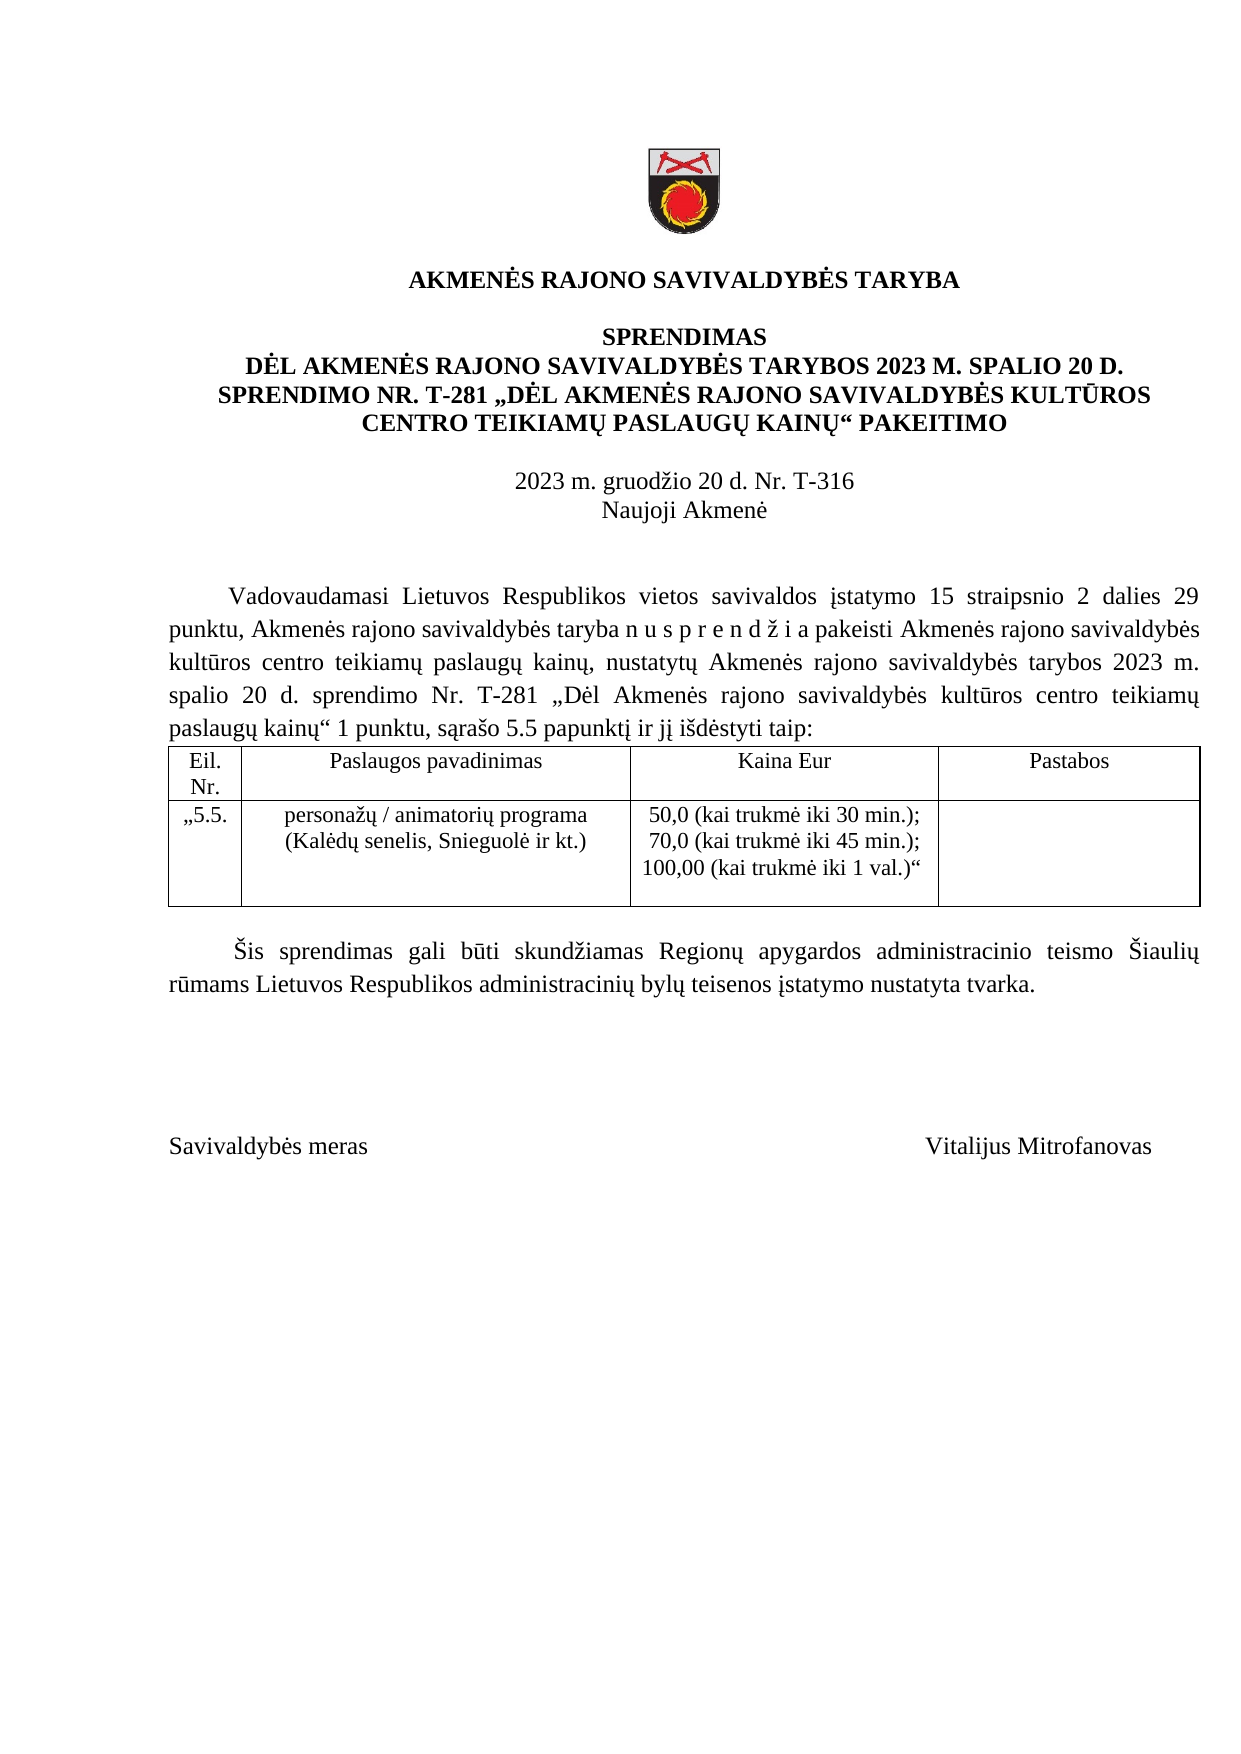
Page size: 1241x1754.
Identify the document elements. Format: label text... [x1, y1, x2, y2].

table_header Paslaugos pavadinimas [242, 747, 630, 800]
table_header Eil. Nr. [169, 747, 241, 800]
text AKMENĖS RAJONO SAVIVALDYBĖS TARYBA [169, 265, 1200, 293]
table_cell 50,0 (kai trukmė iki 30 min.); 70,0 (kai trukmė iki 45 min.); 100,00 (kai trukmė iki 1 val.)“ [631, 801, 938, 906]
text DĖL AKMENĖS RAJONO SAVIVALDYBĖS TARYBOS 2023 M. SPALIO 20 D. SPRENDIMO NR. T-281 „DĖL AKMENĖS RAJONO SAVIVALDYBĖS KULTŪROS CENTRO TEIKIAMŲ PASLAUGŲ KAINŲ“ PAKEITIMO [169, 351, 1200, 437]
text Šis sprendimas gali būti skundžiamas Regionų apygardos administracinio teismo Šiaulių rūmams Lietuvos Respublikos administracinių bylų teisenos įstatymo nustatyta tvarka. [169, 936, 1200, 998]
table_cell [939, 801, 1199, 906]
table_header Pastabos [939, 747, 1199, 800]
table_cell personažų / animatorių programa (Kalėdų senelis, Snieguolė ir kt.) [242, 801, 630, 906]
table_cell „5.5. [169, 801, 241, 906]
text SPRENDIMAS [169, 322, 1200, 351]
table_header Kaina Eur [631, 747, 938, 800]
text Vadovaudamasi Lietuvos Respublikos vietos savivaldos įstatymo 15 straipsnio 2 dalies 29 punktu, Akmenės rajono savivaldybės taryba n u s p r e n d ž i a pakeisti Akmenės rajono savivaldybės kultūros centro teikiamų paslaugų kainų, nustatytų Akmenės rajono savivaldybės tarybos 2023 m. spalio 20 d. sprendimo Nr. T-281 „Dėl Akmenės rajono savivaldybės kultūros centro teikiamų paslaugų kainų“ 1 punktu, sąrašo 5.5 papunktį ir jį išdėstyti taip: [169, 581, 1200, 742]
text 2023 m. gruodžio 20 d. Nr. T-316 [169, 466, 1200, 495]
text Naujoji Akmenė [169, 495, 1200, 523]
text Savivaldybės meras Vitalijus Mitrofanovas [169, 1131, 1200, 1160]
